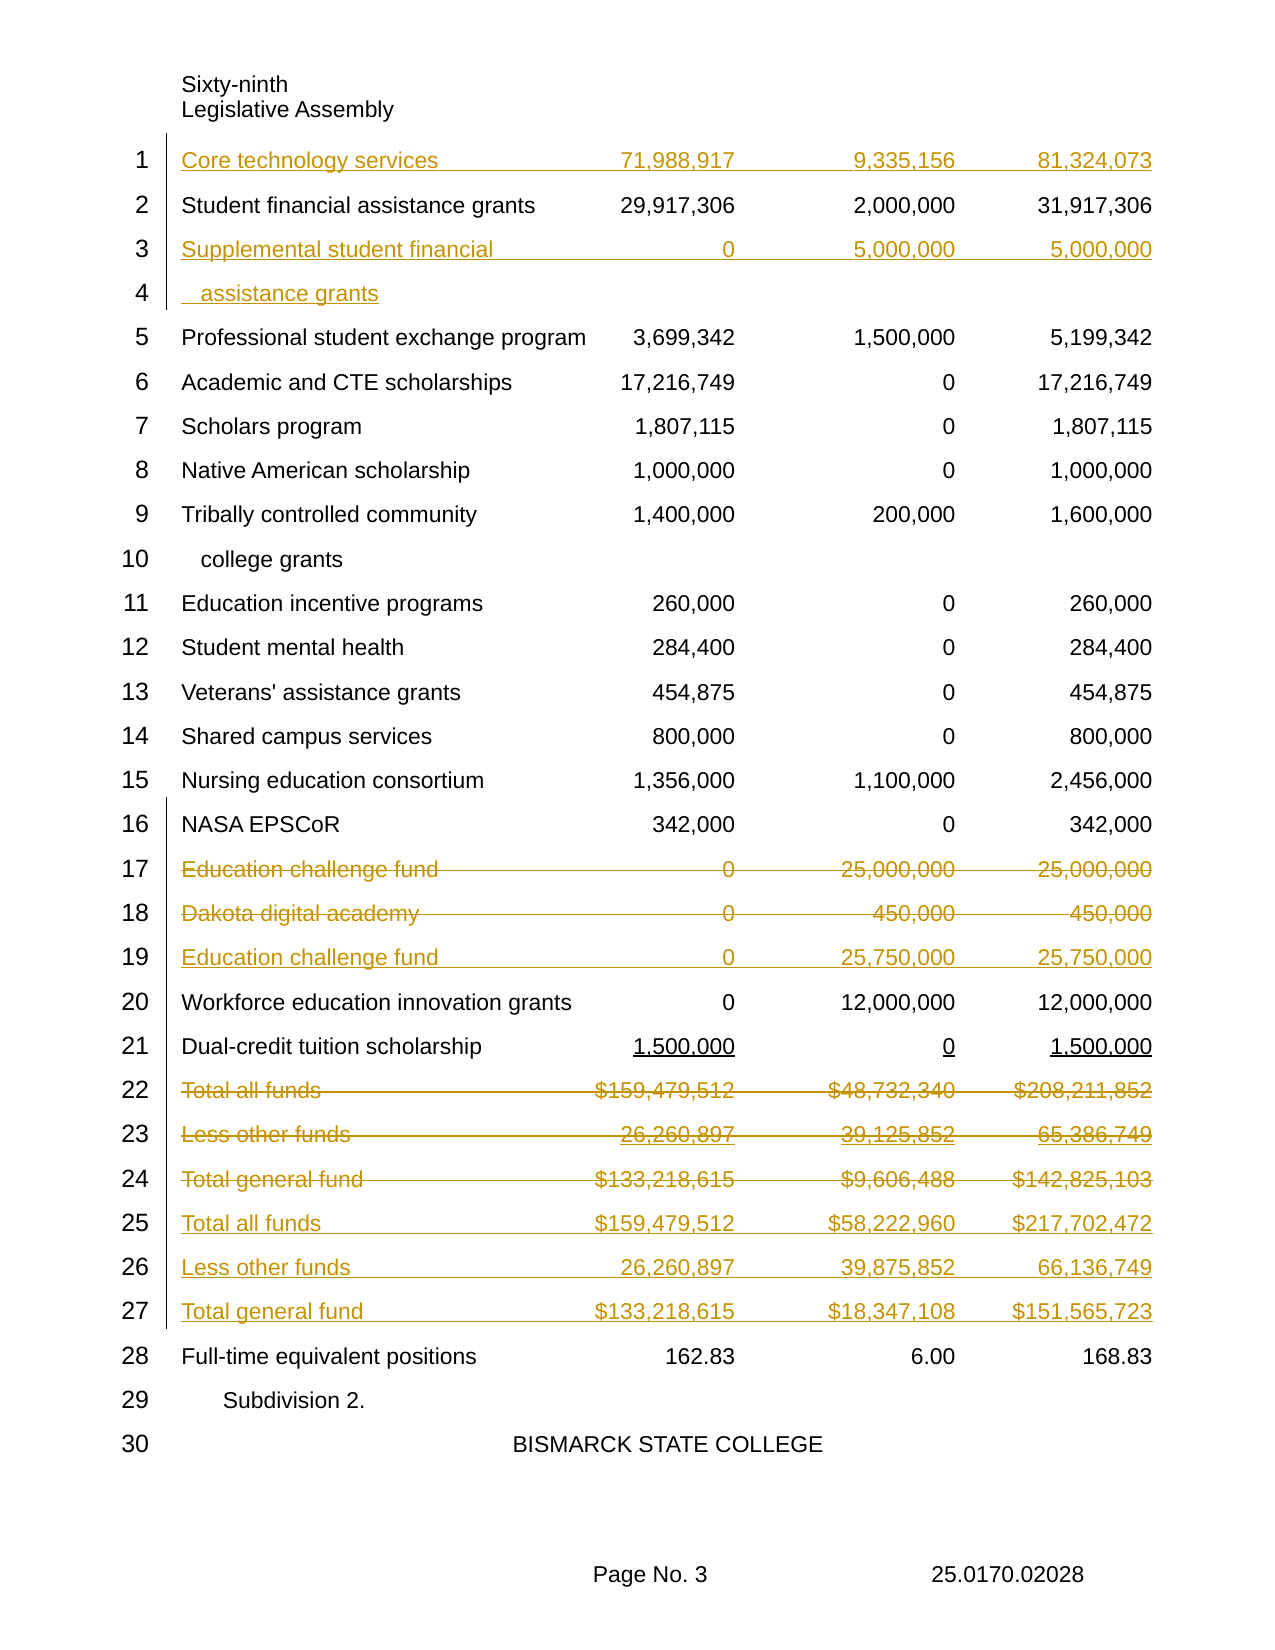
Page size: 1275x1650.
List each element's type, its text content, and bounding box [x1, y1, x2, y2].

text Adjustments or Base Level Enhancements Appropriation Capital assets - bond payments $11,197,896 ($936,521) $10,261,375 Competitive research programs 5,685,750 0 5,685,750 System governance 10,569,162 1,364,325 11,933,487 State employee child care benefits 0 910,000 910,000 Core technology services 71,988,917 9,335,156 81,324,073 Student financial assistance grants 29,917,306 2,000,000 31,917,306 [181, 133, 1154, 222]
text Total all funds $159,479,512 $58,222,960 $217,702,472 Less other funds 26,260,897 39,875,852 66,136,749 Total general fund $133,218,615 $18,347,108 $151,565,723 Full‑time equivalent positions 162.83 6.00 168.83 [181, 1196, 1154, 1373]
text BISMARCK STATE COLLEGE [181, 1417, 1154, 1461]
text Supplemental student financial 0 5,000,000 5,000,000 assistance grants Professional student exchange program 3,699,342 1,500,000 5,199,342 Academic and CTE scholarships 17,216,749 0 17,216,749 Scholars program 1,807,115 0 1,807,115 Native American scholarship 1,000,000 0 1,000,000 Tribally controlled community 1,400,000 200,000 1,600,000 college grants Education incentive programs 260,000 0 260,000 Student mental health 284,400 0 284,400 Veterans' assistance grants 454,875 0 454,875 Shared campus services 800,000 0 800,000 Nursing education consortium 1,356,000 1,100,000 2,456,000 NASA EPSCoR 342,000 0 342,000 Education challenge fund 0 25,750,000 25,750,000Workforce education innovation grants 0 12,000,000 12,000,000 Dual‑credit tuition scholarship 1,500,000 0 1,500,000 [181, 222, 1154, 1196]
text Subdivision 2. [181, 1373, 1154, 1417]
